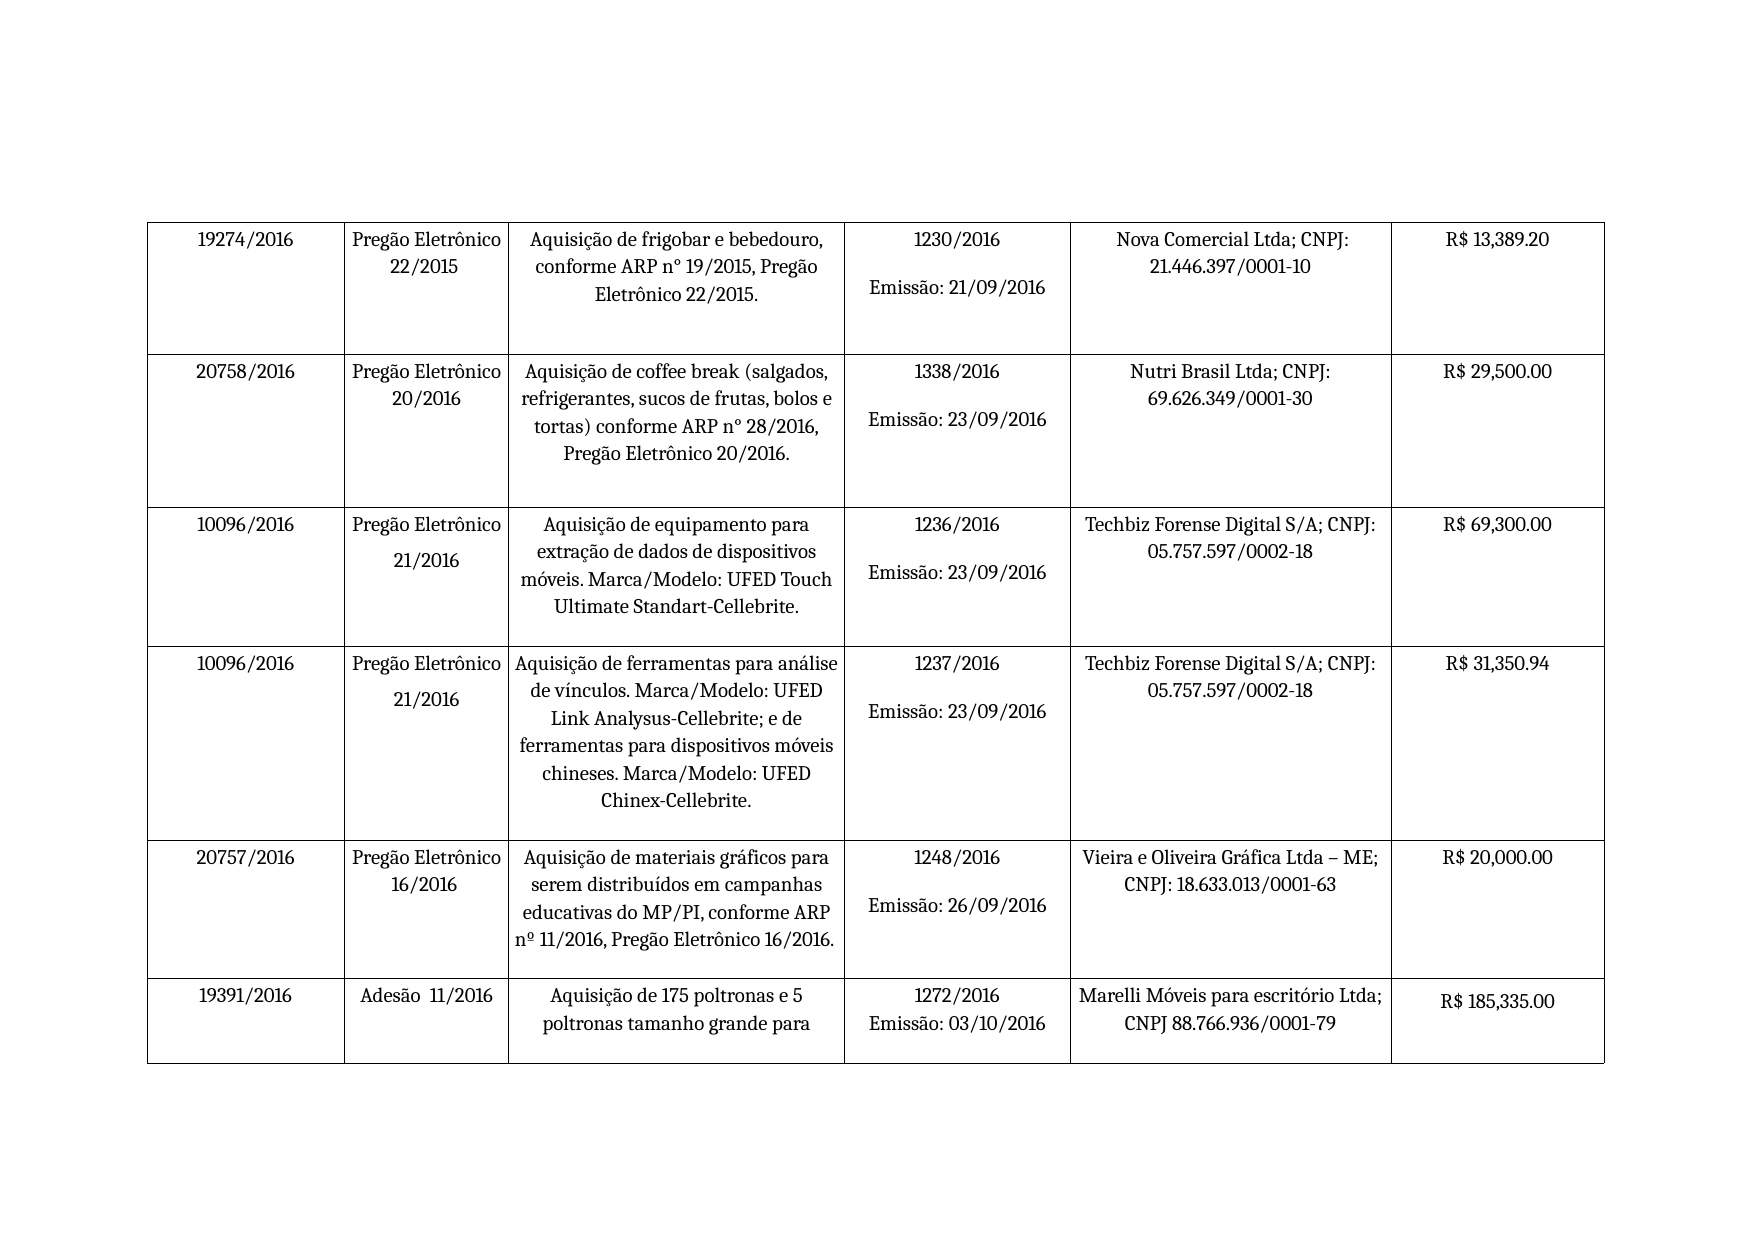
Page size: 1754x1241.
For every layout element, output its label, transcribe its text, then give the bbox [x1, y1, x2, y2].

table_cell 1248/2016 Emissão: 26/09/2016 [845, 841, 1070, 978]
table_cell Aquisição de equipamento para extração de dados de dispositivos móveis. Marca/Modelo: UFED Touch Ultimate Standart-Cellebrite. [509, 508, 844, 646]
table_cell 1236/2016 Emissão: 23/09/2016 [845, 508, 1070, 646]
table_cell R$ 13.389,20 [1392, 223, 1604, 354]
table_cell Marelli Móveis para escritório Ltda; CNPJ 88.766.936/0001-79 [1071, 979, 1391, 1063]
table_cell 10096/2016 [148, 647, 344, 839]
table_cell 20758/2016 [148, 355, 344, 507]
table_cell 19274/2016 [148, 223, 344, 354]
table_cell Nova Comercial Ltda; CNPJ: 21.446.397/0001-10 [1071, 223, 1391, 354]
table_cell R$ 31.350,94 [1392, 647, 1604, 839]
table_cell Aquisição de frigobar e bebedouro, conforme ARP n° 19/2015, Pregão Eletrônico 22/2015. [509, 223, 844, 354]
table_cell Aquisição de materiais gráficos para serem distribuídos em campanhas educativas do MP/PI, conforme ARP nº 11/2016, Pregão Eletrônico 16/2016. [509, 841, 844, 978]
table_cell Pregão Eletrônico 16/2016 [345, 841, 508, 978]
table_cell R$ 20.000,00 [1392, 841, 1604, 978]
table_cell Aquisição de 175 poltronas e 5 poltronas tamanho grande para [509, 979, 844, 1063]
table_cell Pregão Eletrônico 22/2015 [345, 223, 508, 354]
table_cell Aquisição de coffee break (salgados, refrigerantes, sucos de frutas, bolos e tortas) conforme ARP n° 28/2016, Pregão Eletrônico 20/2016. [509, 355, 844, 507]
table_cell 1272/2016 Emissão: 03/10/2016 [845, 979, 1070, 1063]
table_cell Vieira e Oliveira Gráfica Ltda – ME; CNPJ: 18.633.013/0001-63 [1071, 841, 1391, 978]
table_cell 20757/2016 [148, 841, 344, 978]
table_cell Pregão Eletrônico 21/2016 [345, 508, 508, 646]
table_cell Adesão 11/2016 [345, 979, 508, 1063]
table_cell 19391/2016 [148, 979, 344, 1063]
table_cell Pregão Eletrônico 20/2016 [345, 355, 508, 507]
table_cell 1237/2016 Emissão: 23/09/2016 [845, 647, 1070, 839]
table_cell 10096/2016 [148, 508, 344, 646]
table_cell R$ 185.335,00 [1392, 979, 1604, 1063]
table_cell 1338/2016 Emissão: 23/09/2016 [845, 355, 1070, 507]
table_cell Techbiz Forense Digital S/A; CNPJ: 05.757.597/0002-18 [1071, 508, 1391, 646]
table_cell Nutri Brasil Ltda; CNPJ: 69.626.349/0001-30 [1071, 355, 1391, 507]
table_cell Pregão Eletrônico 21/2016 [345, 647, 508, 839]
table_cell Techbiz Forense Digital S/A; CNPJ: 05.757.597/0002-18 [1071, 647, 1391, 839]
table_cell R$ 69.300,00 [1392, 508, 1604, 646]
table_cell Aquisição de ferramentas para análise de vínculos. Marca/Modelo: UFED Link Analysus-Cellebrite; e de ferramentas para dispositivos móveis chineses. Marca/Modelo: UFED Chinex-Cellebrite. [509, 647, 844, 839]
table_cell 1230/2016 Emissão: 21/09/2016 [845, 223, 1070, 354]
table_cell R$ 29.500,00 [1392, 355, 1604, 507]
